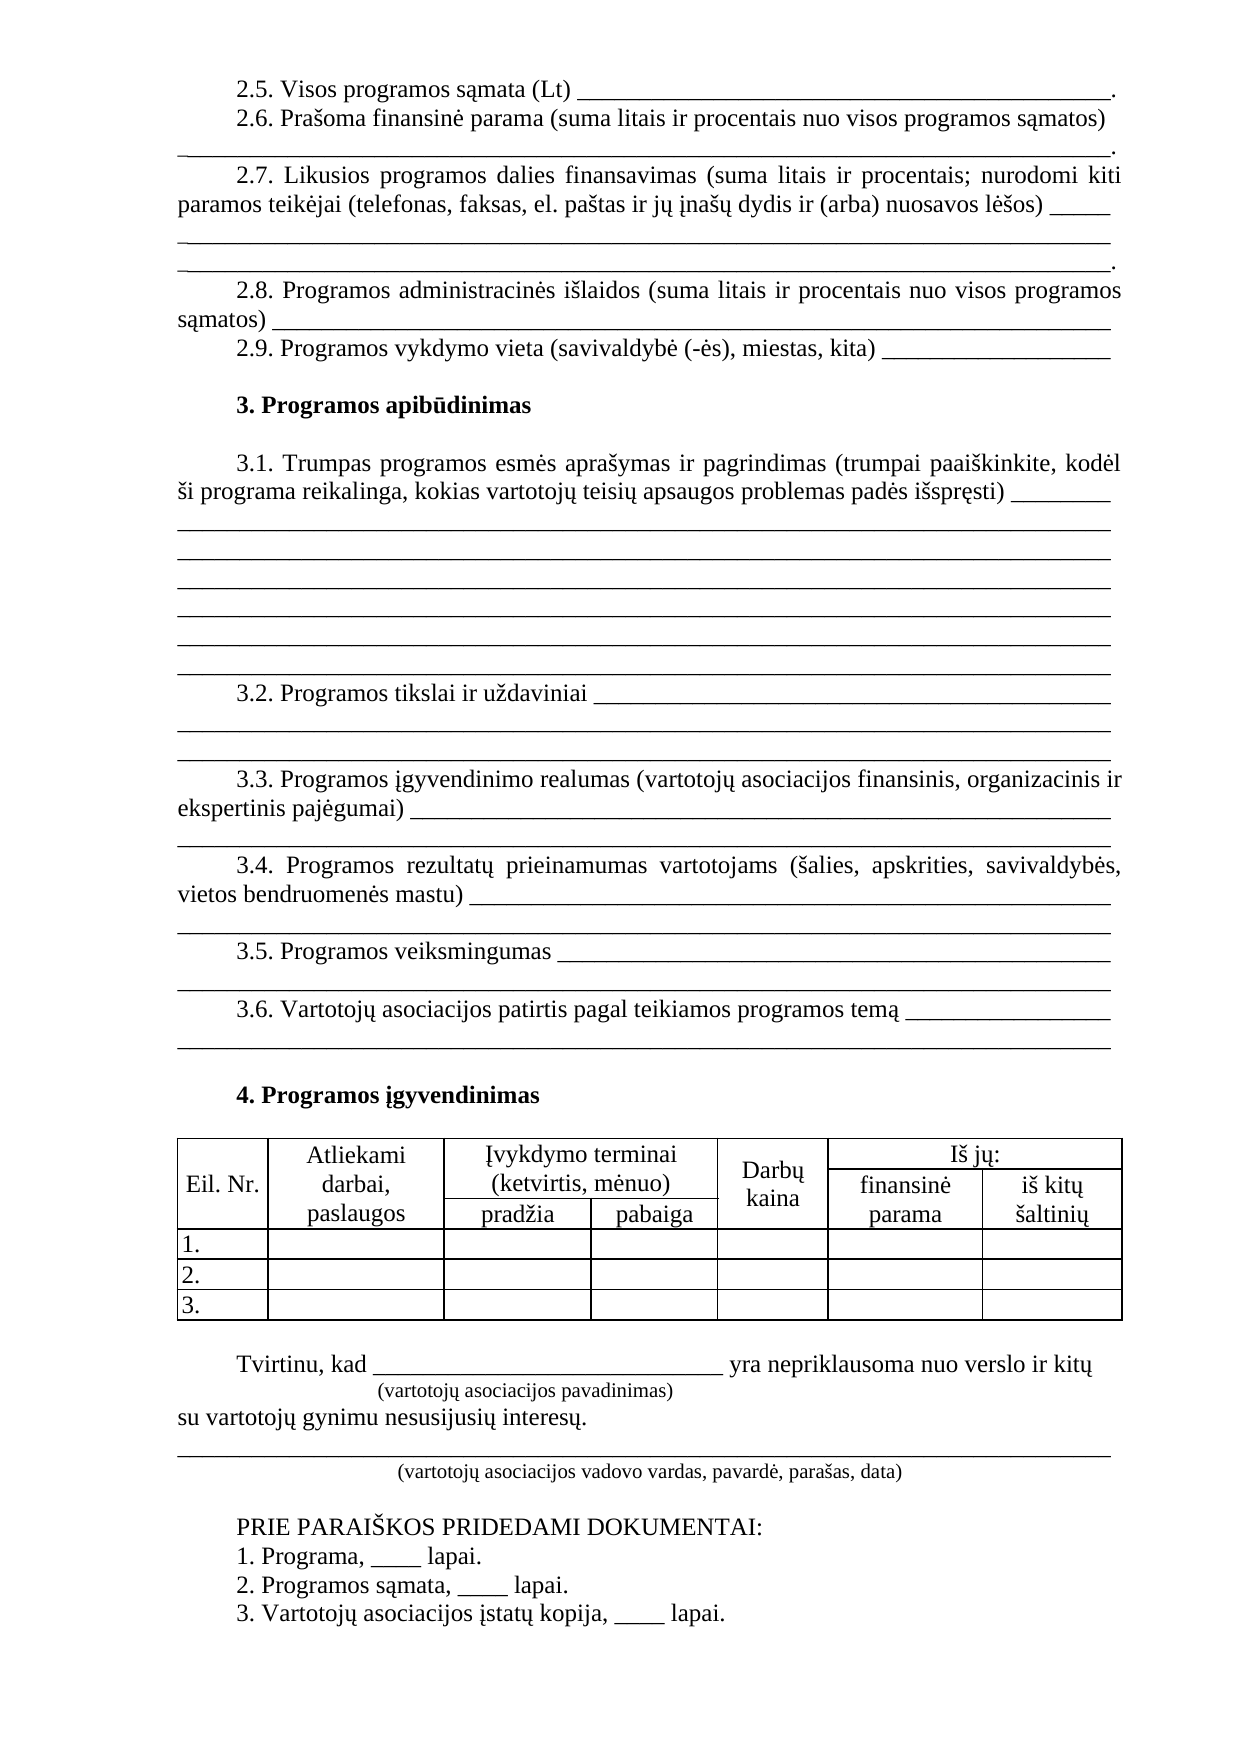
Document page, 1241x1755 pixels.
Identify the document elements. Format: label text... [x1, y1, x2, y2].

table_header Eil. Nr. [178, 1139, 267, 1228]
table_cell [718, 1290, 827, 1319]
text 3.6. Vartotojų asociacijos patirtis pagal teikiamos programos temą [177, 994, 1122, 1023]
text 2.7. Likusios programos dalies finansavimas (suma litais ir procentais; nurodomi kiti paramos teikėjai (telefonas, faksas, el. paštas ir jų įnašų dydis ir (arba) nuosavos lėšos) [177, 160, 1122, 218]
text 1. Programa, ____ lapai. [177, 1541, 1122, 1570]
text _ [177, 591, 1122, 620]
text _ [177, 563, 1122, 591]
table_header Įvykdymo terminai (ketvirtis, mėnuo) [445, 1139, 717, 1198]
text (vartotojų asociacijos pavadinimas) [177, 1378, 1122, 1402]
table_cell [592, 1260, 717, 1288]
text _ [177, 965, 1122, 994]
table_cell [592, 1290, 717, 1319]
text (vartotojų asociacijos vadovo vardas, pavardė, parašas, data) [177, 1459, 1122, 1483]
table_cell [445, 1230, 590, 1258]
table_cell pradžia [445, 1199, 590, 1228]
table_cell [592, 1230, 717, 1258]
table_header Iš jų: [829, 1139, 1121, 1168]
table_cell [718, 1260, 827, 1288]
table_cell iš kitų šaltinių [983, 1170, 1121, 1228]
text 3. Vartotojų asociacijos įstatų kopija, ____ lapai. [177, 1598, 1122, 1627]
text 2.9. Programos vykdymo vieta (savivaldybė (-ės), miestas, kita) [177, 333, 1122, 361]
text 4. Programos įgyvendinimas [177, 1080, 1122, 1109]
text _ [177, 821, 1122, 850]
text _ [177, 218, 1122, 246]
table_cell [829, 1260, 982, 1288]
table_cell [983, 1230, 1121, 1258]
text _ [177, 534, 1122, 563]
text 2.6. Prašoma finansinė parama (suma litais ir procentais nuo visos programos sąmatos) [177, 103, 1122, 131]
table_cell finansinė parama [829, 1170, 982, 1228]
text PRIE PARAIŠKOS PRIDEDAMI DOKUMENTAI: [177, 1512, 1122, 1541]
table_cell [445, 1290, 590, 1319]
table_cell [829, 1230, 982, 1258]
text _ [177, 735, 1122, 764]
table_cell [269, 1260, 443, 1288]
table_cell [269, 1290, 443, 1319]
text _ . [177, 246, 1122, 275]
text 3. Programos apibūdinimas [177, 390, 1122, 419]
text 3.1. Trumpas programos esmės aprašymas ir pagrindimas (trumpai paaiškinkite, kodėl ši programa reikalinga, kokias vartotojų teisių apsaugos problemas padės išspręsti) [177, 448, 1122, 505]
table_cell 1. [178, 1230, 267, 1258]
text _ [177, 908, 1122, 936]
table_cell 3. [178, 1290, 267, 1319]
text _ [177, 505, 1122, 534]
table_header Atliekami darbai, paslaugos [269, 1139, 443, 1228]
text 3.4. Programos rezultatų prieinamumas vartotojams (šalies, apskrities, savivaldybės, vietos bendruomenės mastu) [177, 850, 1122, 908]
text _ [177, 649, 1122, 678]
text 2.5. Visos programos sąmata (Lt) . [177, 74, 1122, 103]
table_cell [829, 1290, 982, 1319]
text 3.3. Programos įgyvendinimo realumas (vartotojų asociacijos finansinis, organizacinis ir ekspertinis pajėgumai) [177, 764, 1122, 821]
text 3.5. Programos veiksmingumas [177, 936, 1122, 965]
table_cell [983, 1260, 1121, 1288]
table_cell [718, 1230, 827, 1258]
text _ [177, 620, 1122, 649]
text Tvirtinu, kad ____________________________ yra nepriklausoma nuo verslo ir kitų [177, 1349, 1122, 1378]
table_cell pabaiga [592, 1199, 717, 1228]
text _ [177, 1431, 1122, 1459]
text 3.2. Programos tikslai ir uždaviniai [177, 678, 1122, 706]
table_cell [269, 1230, 443, 1258]
table_cell [445, 1260, 590, 1288]
text 2. Programos sąmata, ____ lapai. [177, 1570, 1122, 1598]
table_cell 2. [178, 1260, 267, 1288]
text 2.8. Programos administracinės išlaidos (suma litais ir procentais nuo visos programos sąmatos) [177, 275, 1122, 333]
text _ [177, 1023, 1122, 1051]
text su vartotojų gynimu nesusijusių interesų. [177, 1402, 1122, 1431]
table_header Darbų kaina [718, 1139, 827, 1228]
text _ [177, 706, 1122, 735]
table_cell [983, 1290, 1121, 1319]
text _ . [177, 131, 1122, 160]
